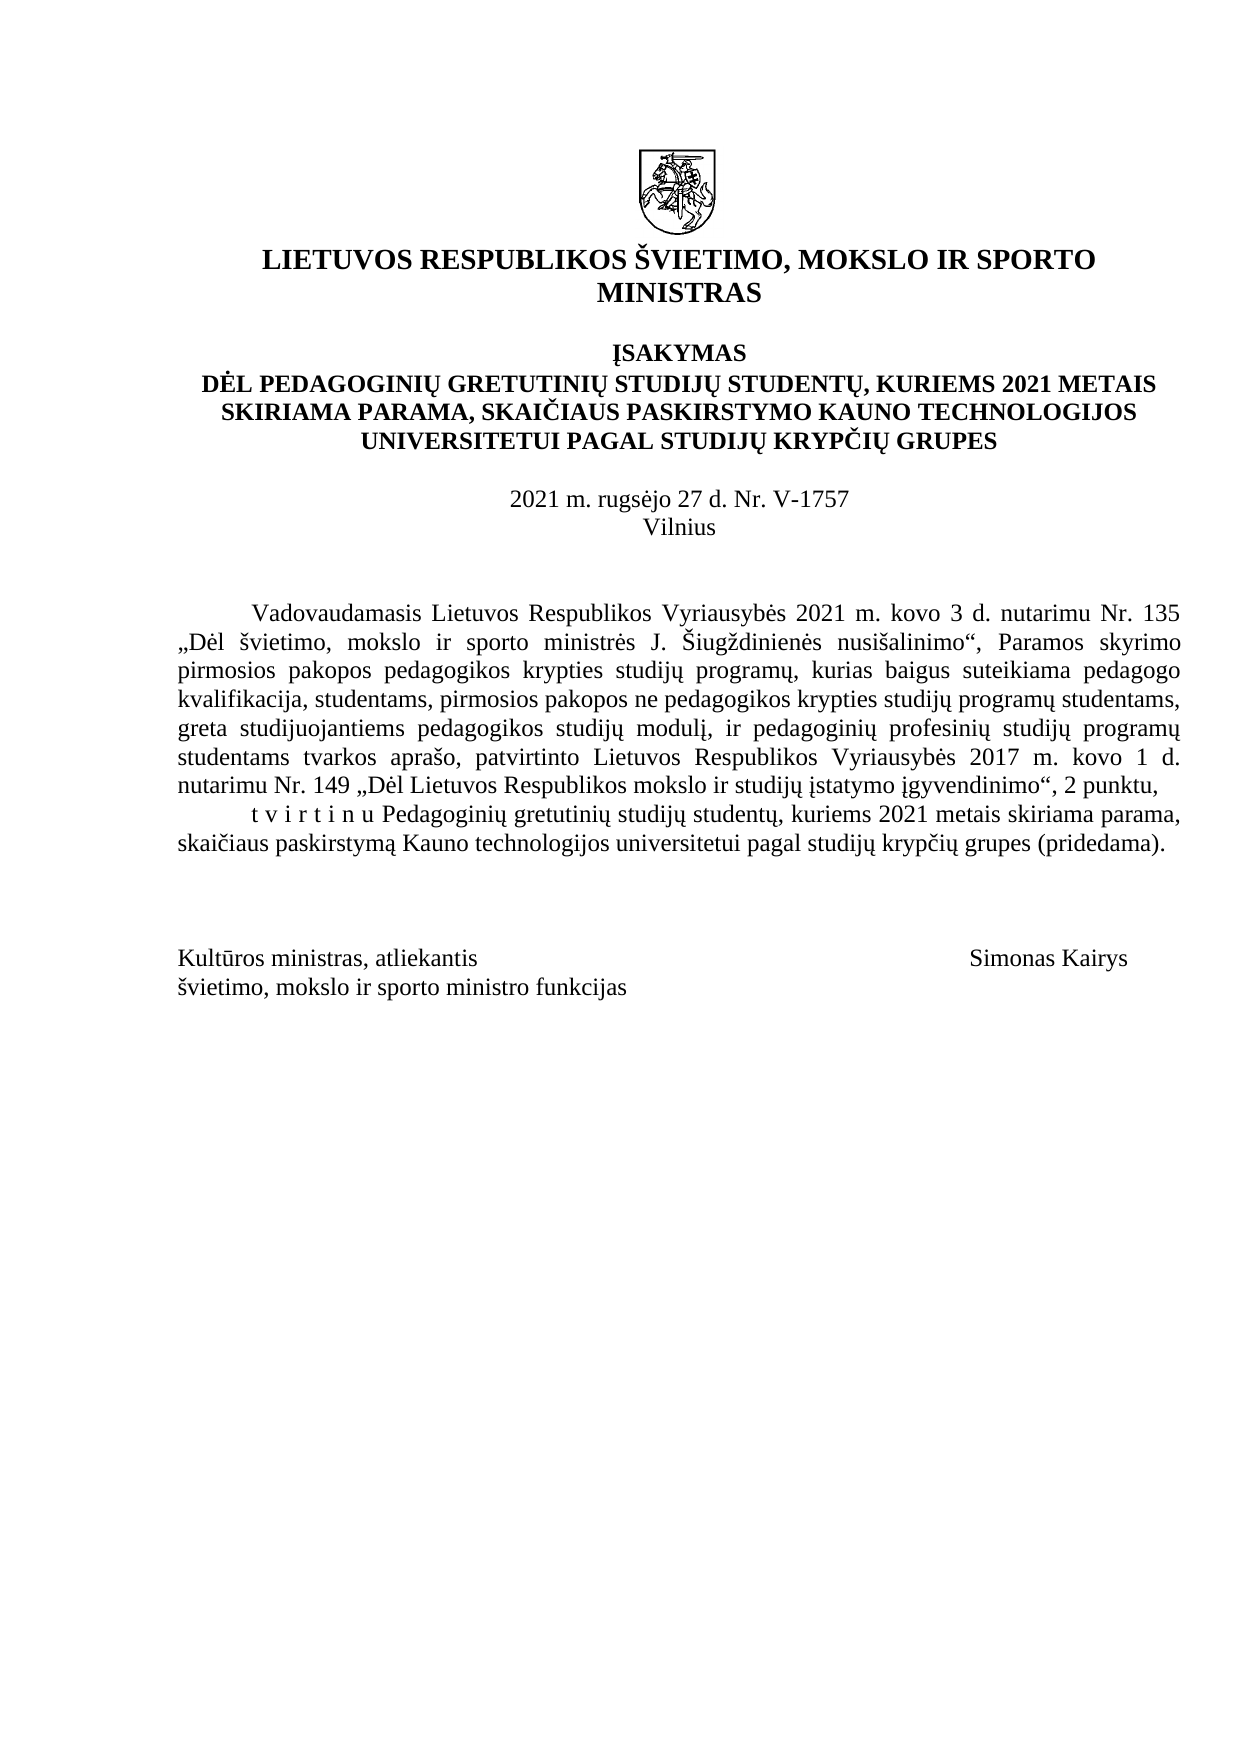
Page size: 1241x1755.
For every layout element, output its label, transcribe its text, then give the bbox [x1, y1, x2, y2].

text Vilnius [177, 512, 1181, 541]
text t v i r t i n u Pedagoginių gretutinių studijų studentų, kuriems 2021 metais skiriama parama, skaičiaus paskirstymą Kauno technologijos universitetui pagal studijų krypčių grupes (pridedama). [177, 799, 1181, 857]
text LIETUVOS RESPUBLIKOS ŠVIETIMO, MOKSLO IR SPORTO MINISTRAS [177, 242, 1181, 309]
text DĖL Pedagoginių gretutinių studijų studentų, kuriems 2021 metais skiriama parama, skaičiAUS paskirstymo Kauno technologijos universitetui Pagal studijų krypčių grupes [177, 369, 1181, 455]
text ĮSAKYMAS [177, 338, 1181, 366]
text Vadovaudamasis Lietuvos Respublikos Vyriausybės 2021 m. kovo 3 d. nutarimu Nr. 135 „Dėl švietimo, mokslo ir sporto ministrės J. Šiugždinienės nusišalinimo“, Paramos skyrimo pirmosios pakopos pedagogikos krypties studijų programų, kurias baigus suteikiama pedagogo kvalifikacija, studentams, pirmosios pakopos ne pedagogikos krypties studijų programų studentams, greta studijuojantiems pedagogikos studijų modulį, ir pedagoginių profesinių studijų programų studentams tvarkos aprašo, patvirtinto Lietuvos Respublikos Vyriausybės 2017 m. kovo 1 d. nutarimu Nr. 149 „Dėl Lietuvos Respublikos mokslo ir studijų įstatymo įgyvendinimo“, 2 punktu, [177, 598, 1181, 799]
text Kultūros ministras, atliekantis Simonas Kairys [177, 943, 1181, 972]
text švietimo, mokslo ir sporto ministro funkcijas [177, 972, 1181, 1001]
text 2021 m. rugsėjo 27 d. Nr. V-1757 [177, 484, 1181, 512]
